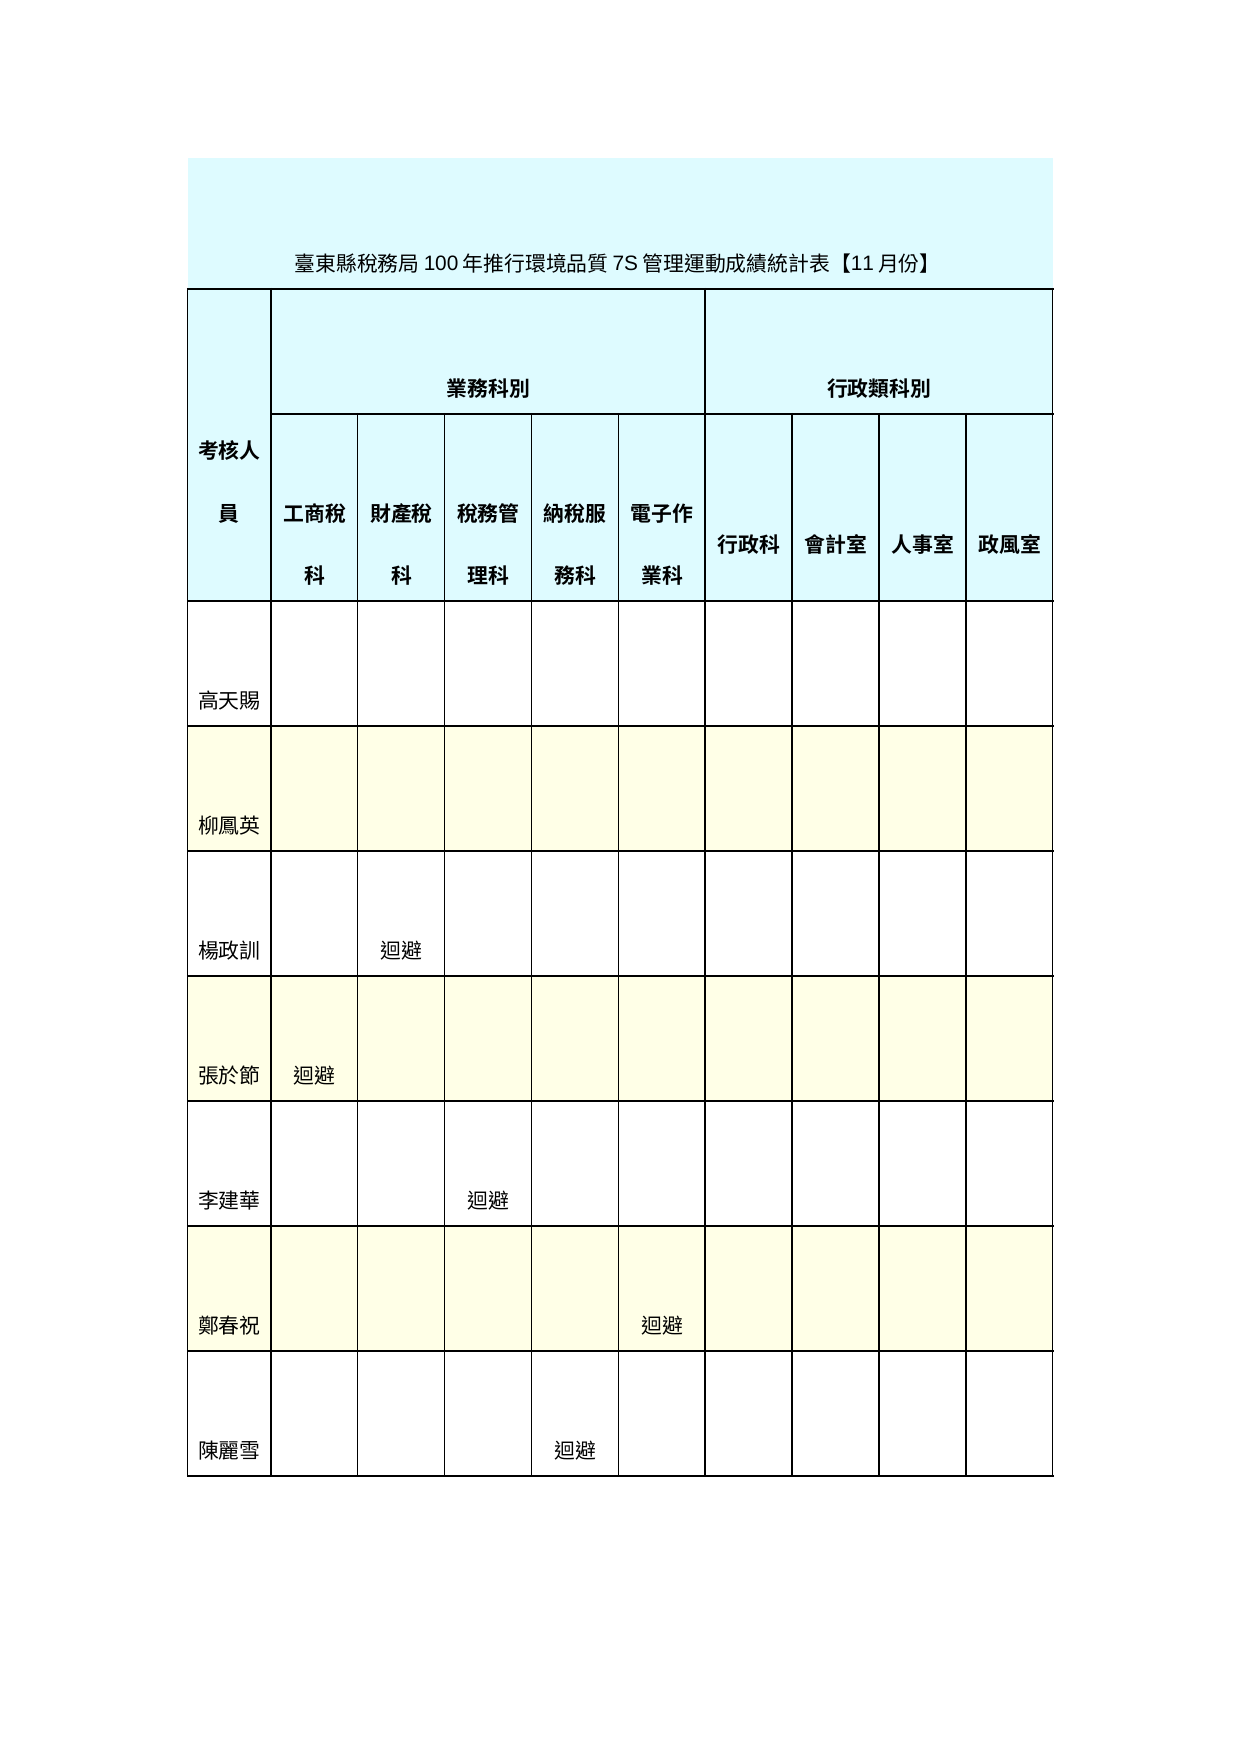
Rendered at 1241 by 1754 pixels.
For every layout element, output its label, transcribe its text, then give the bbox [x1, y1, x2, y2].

table_cell 柳鳳英 [188, 727, 270, 850]
table_cell [793, 602, 878, 725]
table_cell [358, 1102, 444, 1225]
table_cell [445, 977, 531, 1100]
table_cell 迴避 [532, 1352, 618, 1475]
table_cell 稅務管理科 [445, 415, 531, 600]
table_cell [967, 852, 1052, 975]
table_cell 迴避 [272, 977, 357, 1100]
table_cell 納稅服務科 [532, 415, 618, 600]
table_cell 工商稅科 [272, 415, 357, 600]
table_cell [619, 727, 704, 850]
table_cell [619, 977, 704, 1100]
table_header 臺東縣稅務局100年推行環境品質7S管理運動成績統計表【11月份】 [188, 158, 1053, 288]
table_cell [967, 1352, 1052, 1475]
table_cell [532, 852, 618, 975]
table_cell [445, 1227, 531, 1350]
table_cell 迴避 [619, 1227, 704, 1350]
table_cell [619, 1352, 704, 1475]
table_cell [445, 1352, 531, 1475]
table_cell [272, 602, 357, 725]
table_cell [358, 1227, 444, 1350]
table_cell 行政科 [706, 415, 791, 600]
table_cell [880, 1352, 965, 1475]
table_cell [967, 602, 1052, 725]
table_cell [967, 1227, 1052, 1350]
table_cell [619, 602, 704, 725]
table_cell [793, 727, 878, 850]
table_cell [706, 602, 791, 725]
table_cell [706, 727, 791, 850]
table_cell 李建華 [188, 1102, 270, 1225]
table_cell 會計室 [793, 415, 878, 600]
table_cell 陳麗雪 [188, 1352, 270, 1475]
table_cell [358, 977, 444, 1100]
table_cell 迴避 [445, 1102, 531, 1225]
table_cell [967, 1102, 1052, 1225]
table_cell [706, 1352, 791, 1475]
table_cell 楊政訓 [188, 852, 270, 975]
table_cell [880, 1102, 965, 1225]
table_cell [272, 1102, 357, 1225]
table_cell [532, 1227, 618, 1350]
table_cell [532, 727, 618, 850]
table_cell [706, 852, 791, 975]
table_cell [619, 1102, 704, 1225]
table_cell [272, 1352, 357, 1475]
table_cell [793, 1102, 878, 1225]
table_cell [793, 1352, 878, 1475]
table_cell 政風室 [967, 415, 1052, 600]
table_cell [272, 1227, 357, 1350]
table_cell [445, 602, 531, 725]
table_cell [967, 977, 1052, 1100]
table_cell [793, 852, 878, 975]
table_cell [706, 1227, 791, 1350]
table_cell 迴避 [358, 852, 444, 975]
table_cell [706, 977, 791, 1100]
table_cell [706, 1102, 791, 1225]
table_cell [358, 602, 444, 725]
table_cell 高天賜 [188, 602, 270, 725]
table_cell [358, 1352, 444, 1475]
table_cell [793, 977, 878, 1100]
table_cell [532, 977, 618, 1100]
table_cell [358, 727, 444, 850]
table_cell 張於節 [188, 977, 270, 1100]
table_cell [272, 852, 357, 975]
table_cell [619, 852, 704, 975]
table_cell 行政類科別 [706, 290, 1052, 413]
table_cell [532, 602, 618, 725]
table_cell [880, 977, 965, 1100]
table_cell 電子作業科 [619, 415, 704, 600]
table_cell 考核人員 [188, 290, 270, 600]
table_cell [532, 1102, 618, 1225]
table_cell [445, 727, 531, 850]
table_cell 財產稅科 [358, 415, 444, 600]
table_cell [880, 727, 965, 850]
table_cell 人事室 [880, 415, 965, 600]
table_cell [880, 1227, 965, 1350]
table_cell [880, 852, 965, 975]
table_cell [880, 602, 965, 725]
table_cell [967, 727, 1052, 850]
table_cell [272, 727, 357, 850]
table_cell [445, 852, 531, 975]
table_cell [793, 1227, 878, 1350]
table_cell 鄭春祝 [188, 1227, 270, 1350]
table_cell 業務科別 [272, 290, 704, 413]
